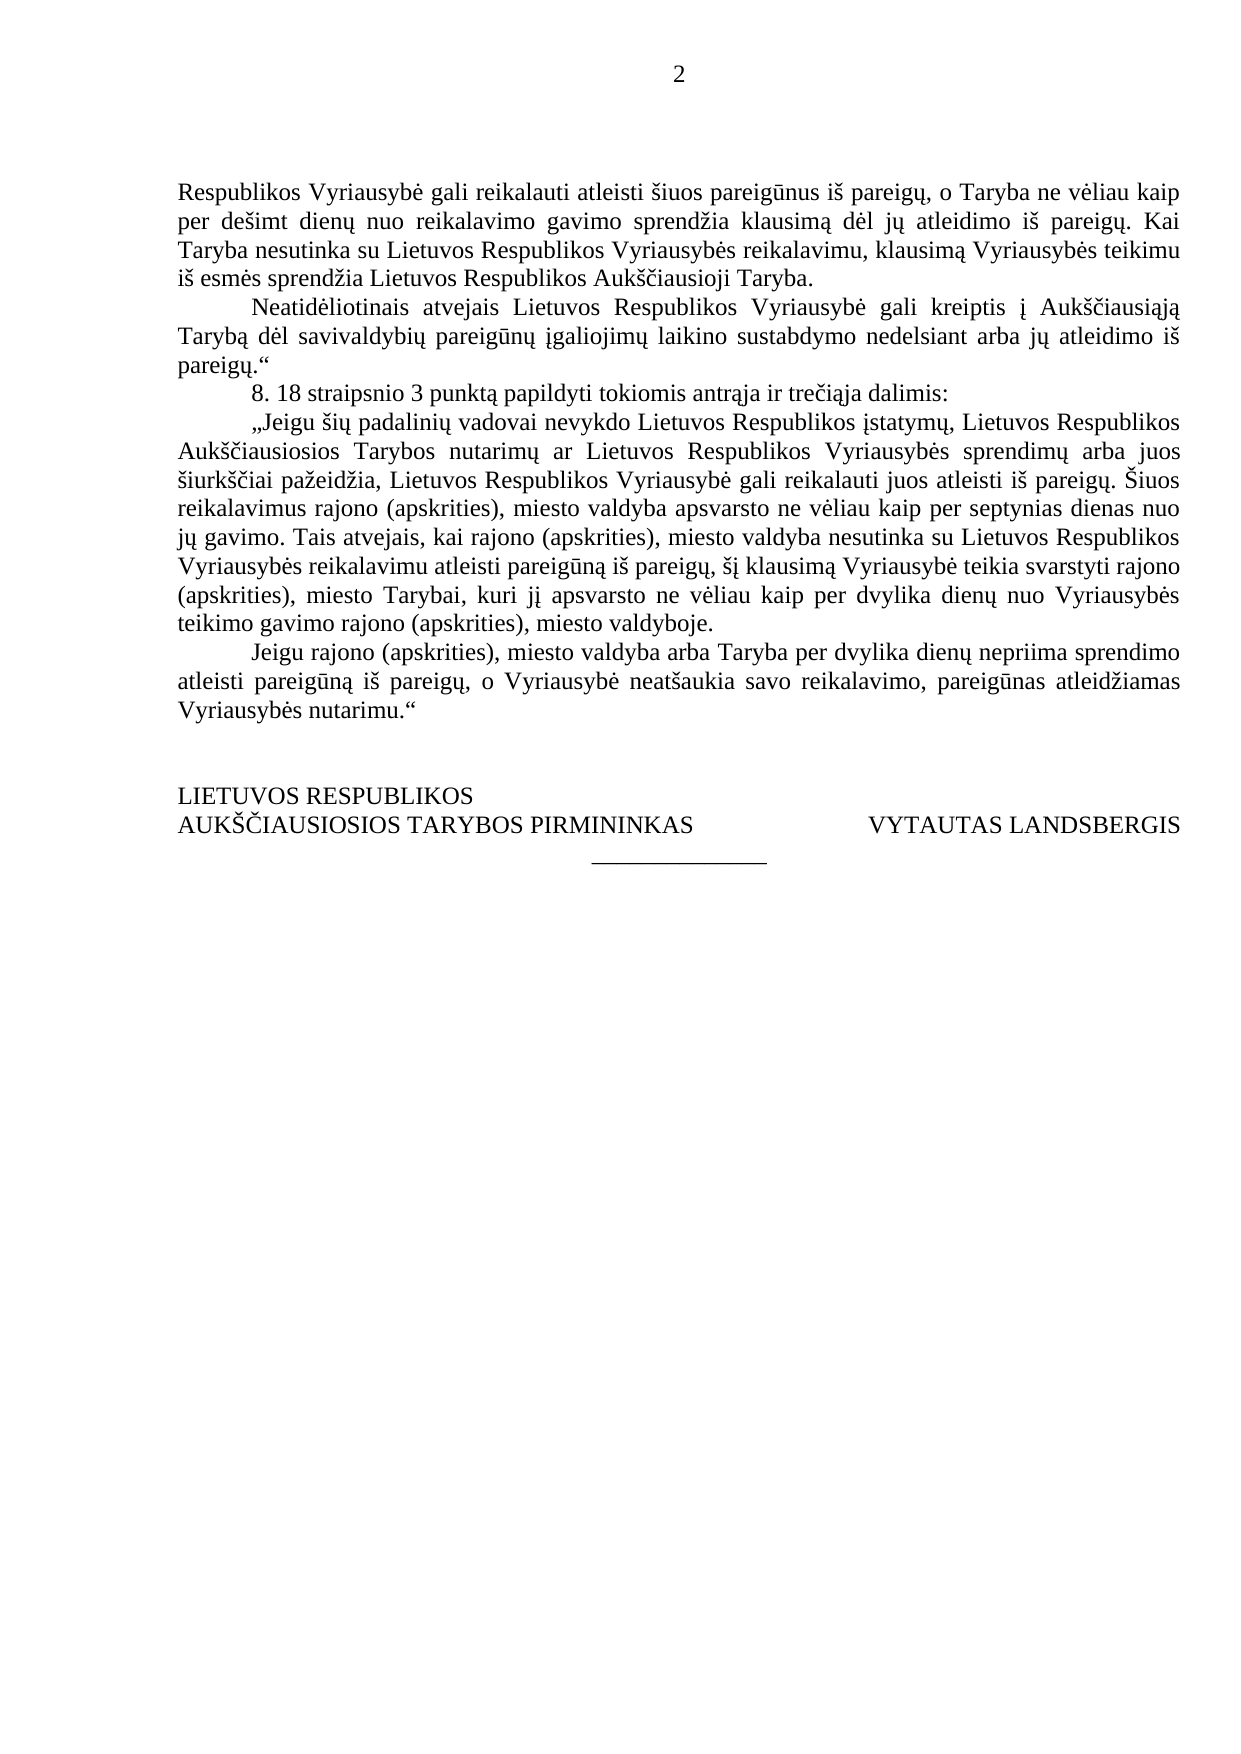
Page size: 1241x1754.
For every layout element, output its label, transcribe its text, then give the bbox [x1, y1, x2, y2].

text 8. 18 straipsnio 3 punktą papildyti tokiomis antrąja ir trečiąja dalimis: [177, 378, 1181, 407]
text Respublikos Vyriausybė gali reikalauti atleisti šiuos pareigūnus iš pareigų, o Taryba ne vėliau kaip per dešimt dienų nuo reikalavimo gavimo sprendžia klausimą dėl jų atleidimo iš pareigų. Kai Taryba nesutinka su Lietuvos Respublikos Vyriausybės reikalavimu, klausimą Vyriausybės teikimu iš esmės sprendžia Lietuvos Respublikos Aukščiausioji Taryba. [177, 177, 1181, 292]
text Neatidėliotinais atvejais Lietuvos Respublikos Vyriausybė gali kreiptis į Aukščiausiąją Tarybą dėl savivaldybių pareigūnų įgaliojimų laikino sustabdymo nedelsiant arba jų atleidimo iš pareigų.“ [177, 292, 1181, 378]
text ______________ [177, 838, 1181, 867]
text „Jeigu šių padalinių vadovai nevykdo Lietuvos Respublikos įstatymų, Lietuvos Respublikos Aukščiausiosios Tarybos nutarimų ar Lietuvos Respublikos Vyriausybės sprendimų arba juos šiurkščiai pažeidžia, Lietuvos Respublikos Vyriausybė gali reikalauti juos atleisti iš pareigų. Šiuos reikalavimus rajono (apskrities), miesto valdyba apsvarsto ne vėliau kaip per septynias dienas nuo jų gavimo. Tais atvejais, kai rajono (apskrities), miesto valdyba nesutinka su Lietuvos Respublikos Vyriausybės reikalavimu atleisti pareigūną iš pareigų, šį klausimą Vyriausybė teikia svarstyti rajono (apskrities), miesto Tarybai, kuri jį apsvarsto ne vėliau kaip per dvylika dienų nuo Vyriausybės teikimo gavimo rajono (apskrities), miesto valdyboje. [177, 407, 1181, 637]
text AUKŠČIAUSIOSIOS TARYBOS PIRMININKAS VYTAUTAS LANDSBERGIS [177, 810, 1181, 838]
text LIETUVOS RESPUBLIKOS [177, 781, 1181, 810]
text Jeigu rajono (apskrities), miesto valdyba arba Taryba per dvylika dienų nepriima sprendimo atleisti pareigūną iš pareigų, o Vyriausybė neatšaukia savo reikalavimo, pareigūnas atleidžiamas Vyriausybės nutarimu.“ [177, 637, 1181, 723]
